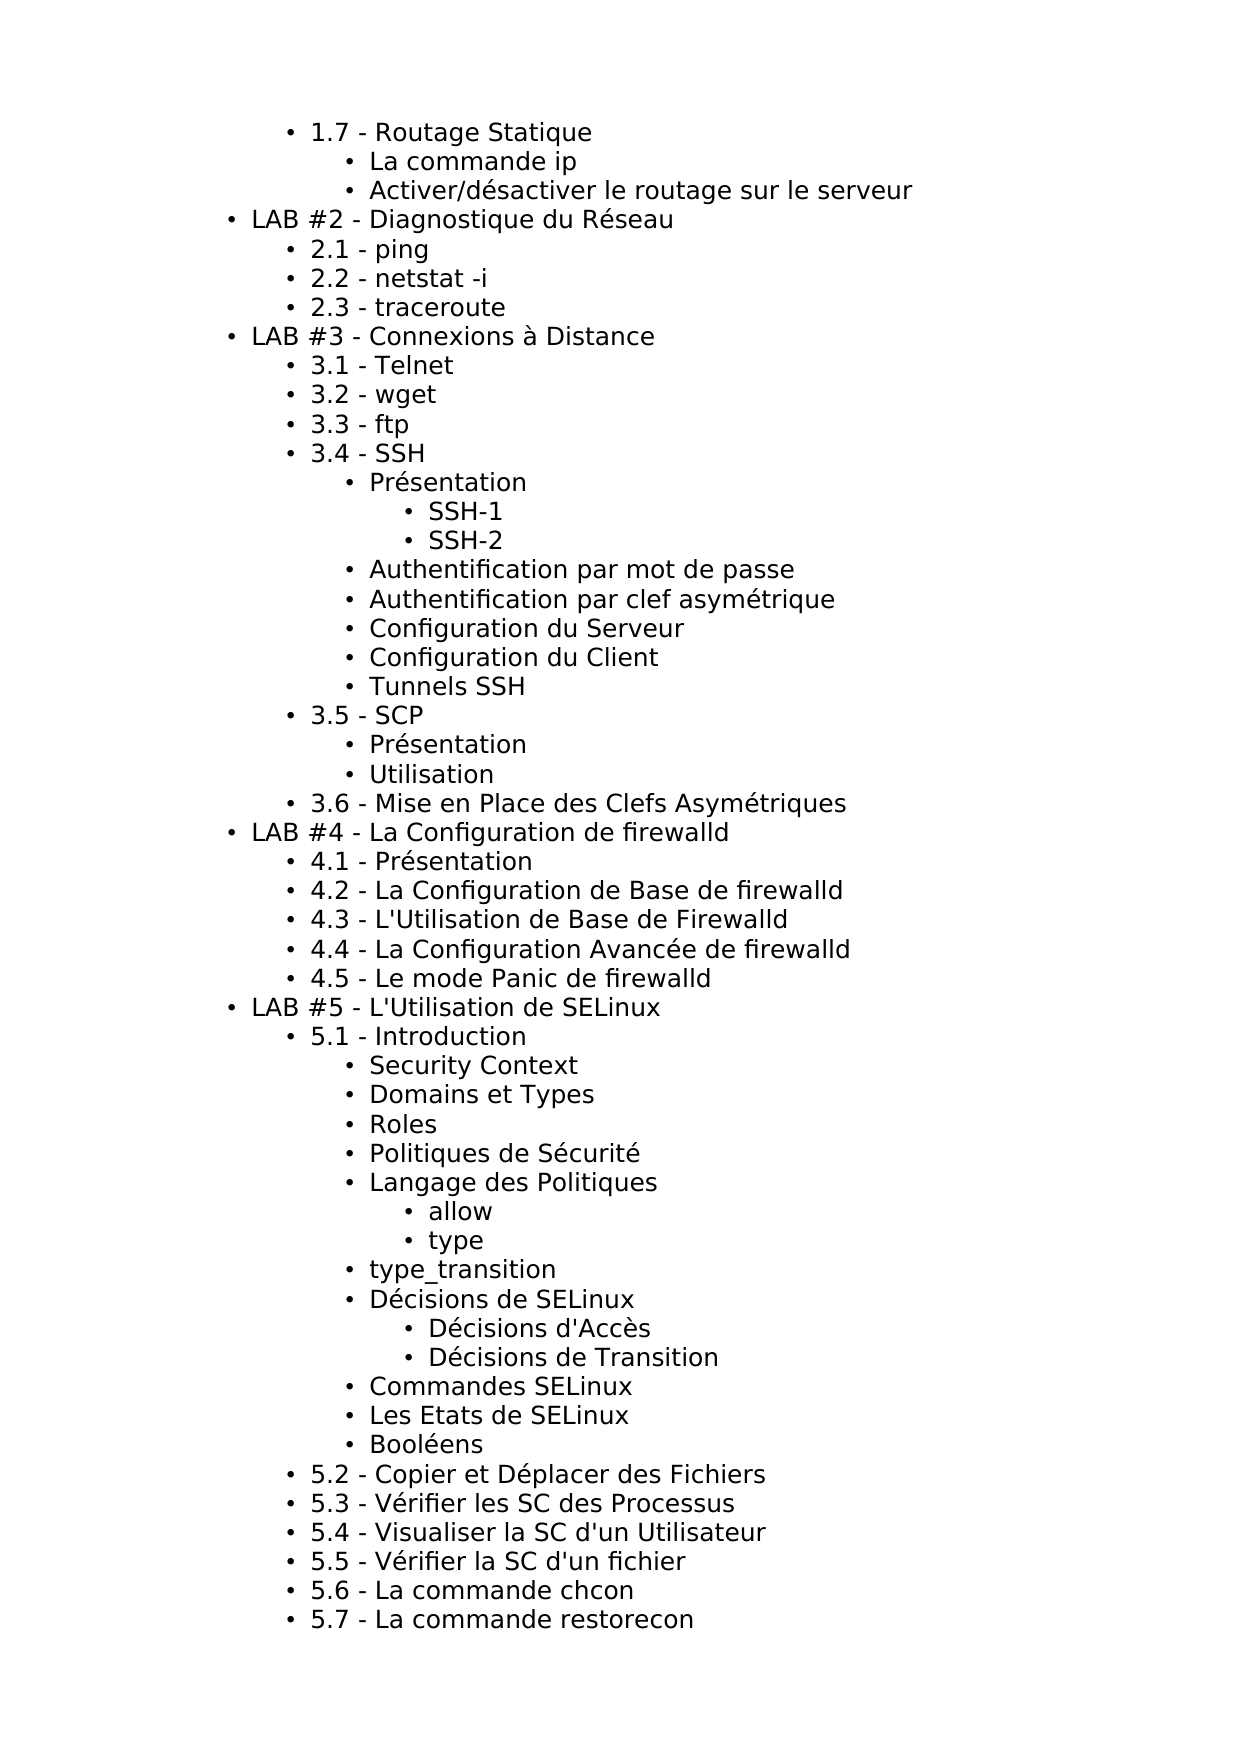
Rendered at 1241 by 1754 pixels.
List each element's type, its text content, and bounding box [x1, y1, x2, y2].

list Commandes SELinux [354, 1372, 1122, 1401]
list type [413, 1226, 1122, 1256]
list 3.1 - Telnet [295, 351, 1122, 381]
list Utilisation [354, 760, 1122, 789]
list Tunnels SSH [354, 672, 1122, 701]
list Domains et Types [354, 1081, 1122, 1110]
list Authentification par clef asymétrique [354, 585, 1122, 614]
list Langage des Politiques [354, 1168, 1122, 1197]
list LAB #4 - La Configuration de firewalld [236, 818, 1122, 847]
list 3.4 - SSH [295, 439, 1122, 468]
list 1.7 - Routage Statique [295, 118, 1122, 147]
list Présentation [354, 468, 1122, 497]
list Politiques de Sécurité [354, 1139, 1122, 1168]
list LAB #2 - Diagnostique du Réseau [236, 206, 1122, 235]
list 3.5 - SCP [295, 701, 1122, 731]
list 5.7 - La commande restorecon [295, 1606, 1122, 1635]
list La commande ip [354, 147, 1122, 176]
list Authentification par mot de passe [354, 556, 1122, 585]
list 4.3 - L'Utilisation de Base de Firewalld [295, 906, 1122, 935]
list 2.2 - netstat -i [295, 264, 1122, 293]
list Booléens [354, 1431, 1122, 1460]
list 5.2 - Copier et Déplacer des Fichiers [295, 1460, 1122, 1489]
list Décisions d'Accès [413, 1314, 1122, 1343]
list 2.1 - ping [295, 235, 1122, 264]
list SSH-1 [413, 497, 1122, 526]
list Configuration du Serveur [354, 614, 1122, 643]
list 5.1 - Introduction [295, 1022, 1122, 1051]
list 2.3 - traceroute [295, 293, 1122, 322]
list 4.1 - Présentation [295, 847, 1122, 876]
list SSH-2 [413, 526, 1122, 556]
list Décisions de Transition [413, 1343, 1122, 1372]
list Activer/désactiver le routage sur le serveur [354, 176, 1122, 206]
list 5.4 - Visualiser la SC d'un Utilisateur [295, 1518, 1122, 1547]
list 5.3 - Vérifier les SC des Processus [295, 1489, 1122, 1518]
list 3.6 - Mise en Place des Clefs Asymétriques [295, 789, 1122, 818]
list 5.6 - La commande chcon [295, 1576, 1122, 1606]
list LAB #3 - Connexions à Distance [236, 322, 1122, 351]
list 3.3 - ftp [295, 410, 1122, 439]
list Security Context [354, 1051, 1122, 1081]
list allow [413, 1197, 1122, 1226]
list Les Etats de SELinux [354, 1401, 1122, 1431]
list type_transition [354, 1256, 1122, 1285]
list 4.5 - Le mode Panic de firewalld [295, 964, 1122, 993]
list Roles [354, 1110, 1122, 1139]
list 4.4 - La Configuration Avancée de firewalld [295, 935, 1122, 964]
list 4.2 - La Configuration de Base de firewalld [295, 876, 1122, 906]
list Décisions de SELinux [354, 1285, 1122, 1314]
list 3.2 - wget [295, 381, 1122, 410]
list Présentation [354, 731, 1122, 760]
list Configuration du Client [354, 643, 1122, 672]
list LAB #5 - L'Utilisation de SELinux [236, 993, 1122, 1022]
list 5.5 - Vérifier la SC d'un fichier [295, 1547, 1122, 1576]
